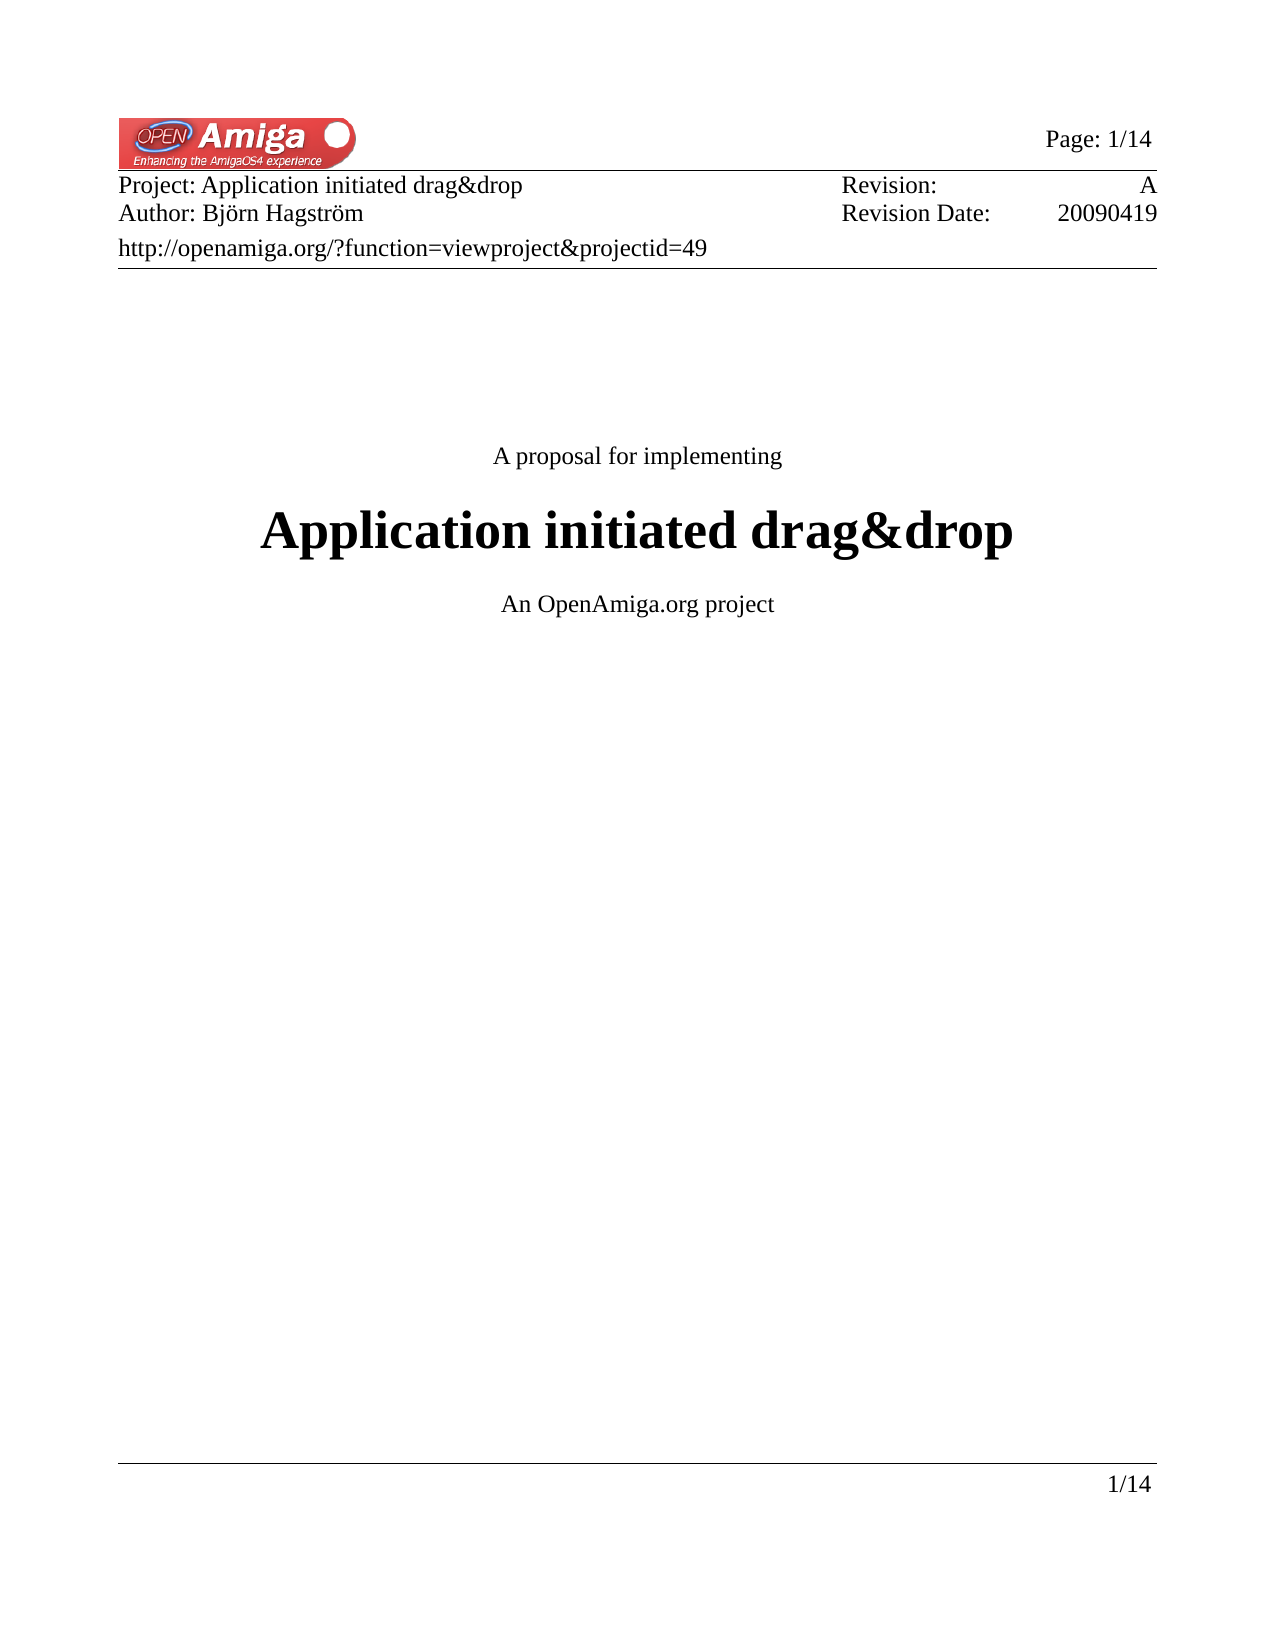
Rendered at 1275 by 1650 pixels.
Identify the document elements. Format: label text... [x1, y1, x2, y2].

text Application initiated drag&drop [118, 498, 1157, 561]
text A proposal for implementing [118, 441, 1157, 469]
picture [119, 118, 368, 169]
text An OpenAmiga.org project [118, 589, 1157, 618]
